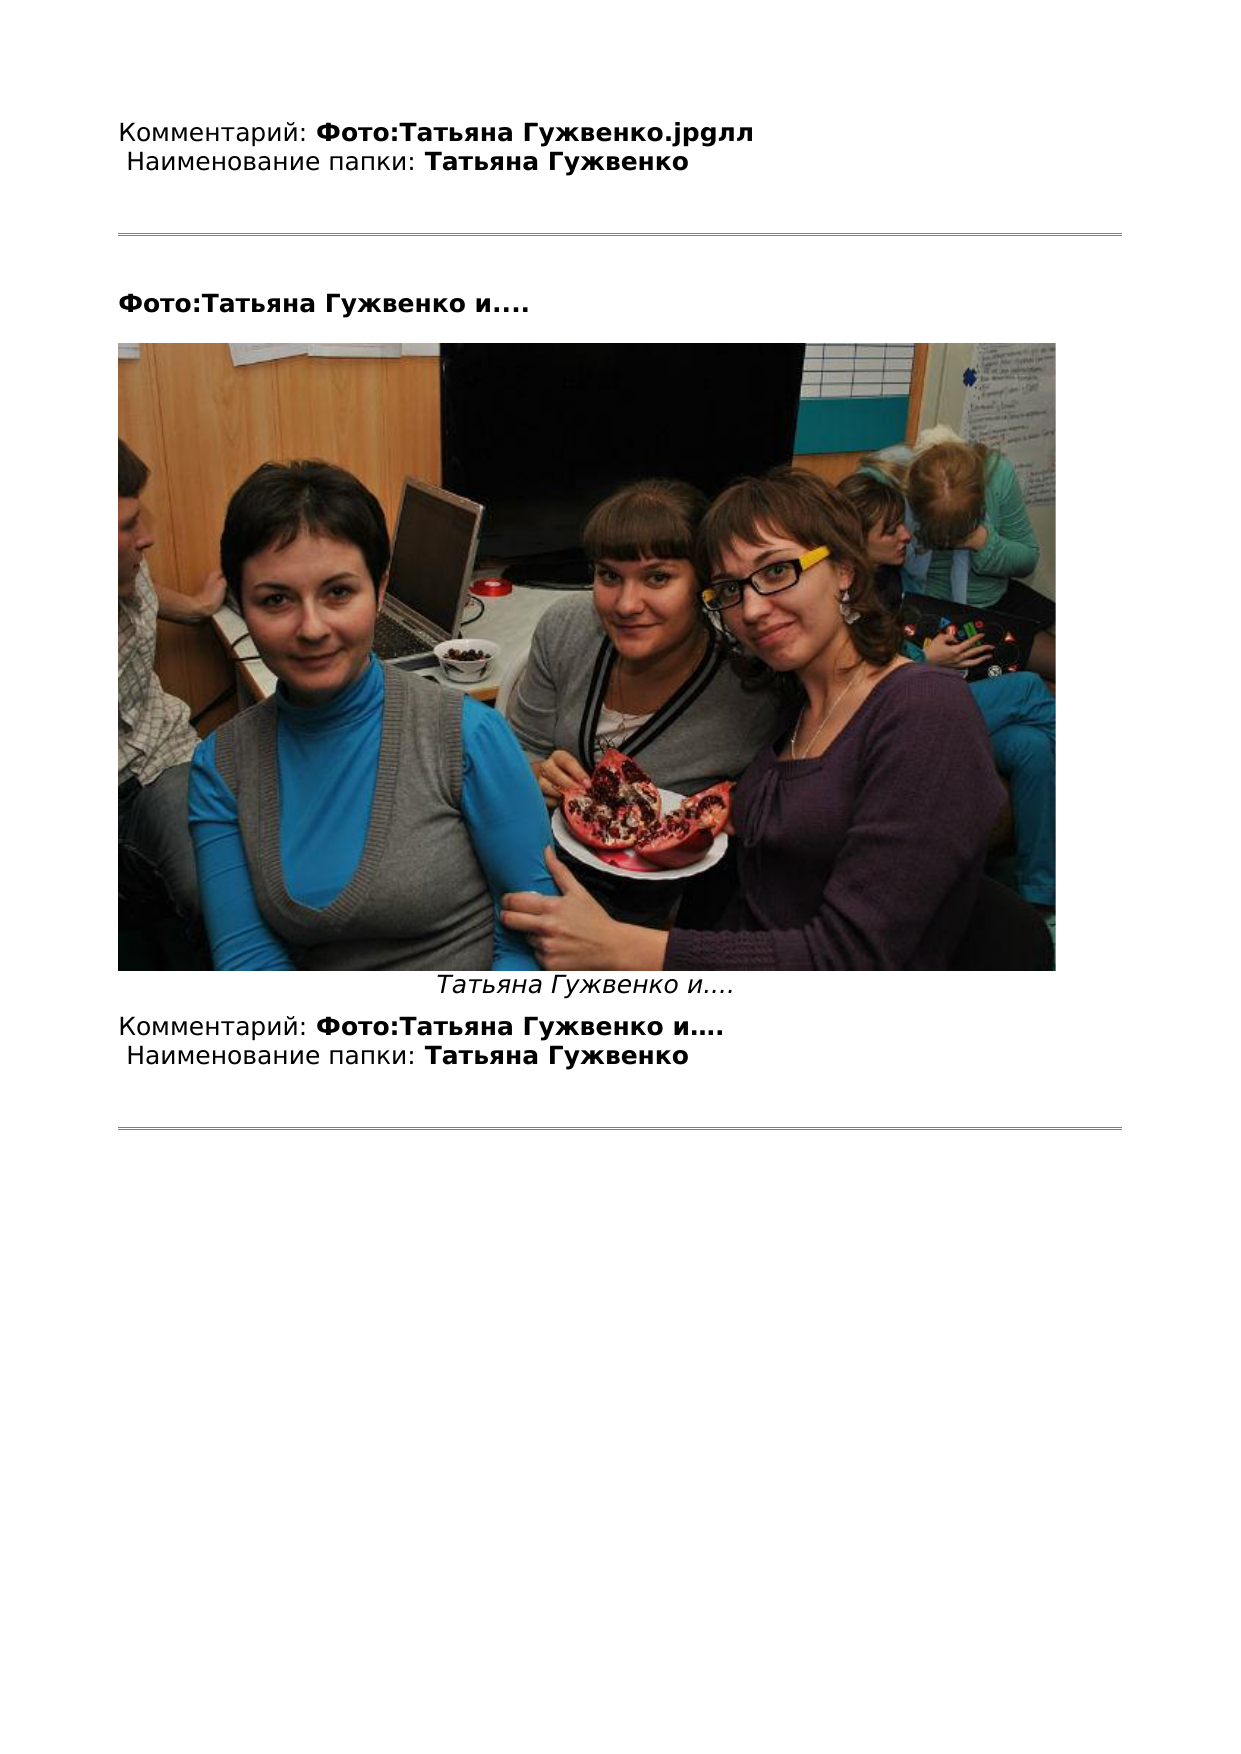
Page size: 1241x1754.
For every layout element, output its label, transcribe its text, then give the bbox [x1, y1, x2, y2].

text Комментарий: Фото:Татьяна Гужвенко.jpgлл Наименование папки: Татьяна Гужвенко [118, 118, 1122, 206]
text Комментарий: Фото:Татьяна Гужвенко и…. Наименование папки: Татьяна Гужвенко [118, 1012, 1122, 1100]
picture [118, 343, 1056, 971]
text Татьяна Гужвенко и.... [118, 971, 1056, 1000]
subtitle Фото:Татьяна Гужвенко и.... [118, 289, 1122, 319]
